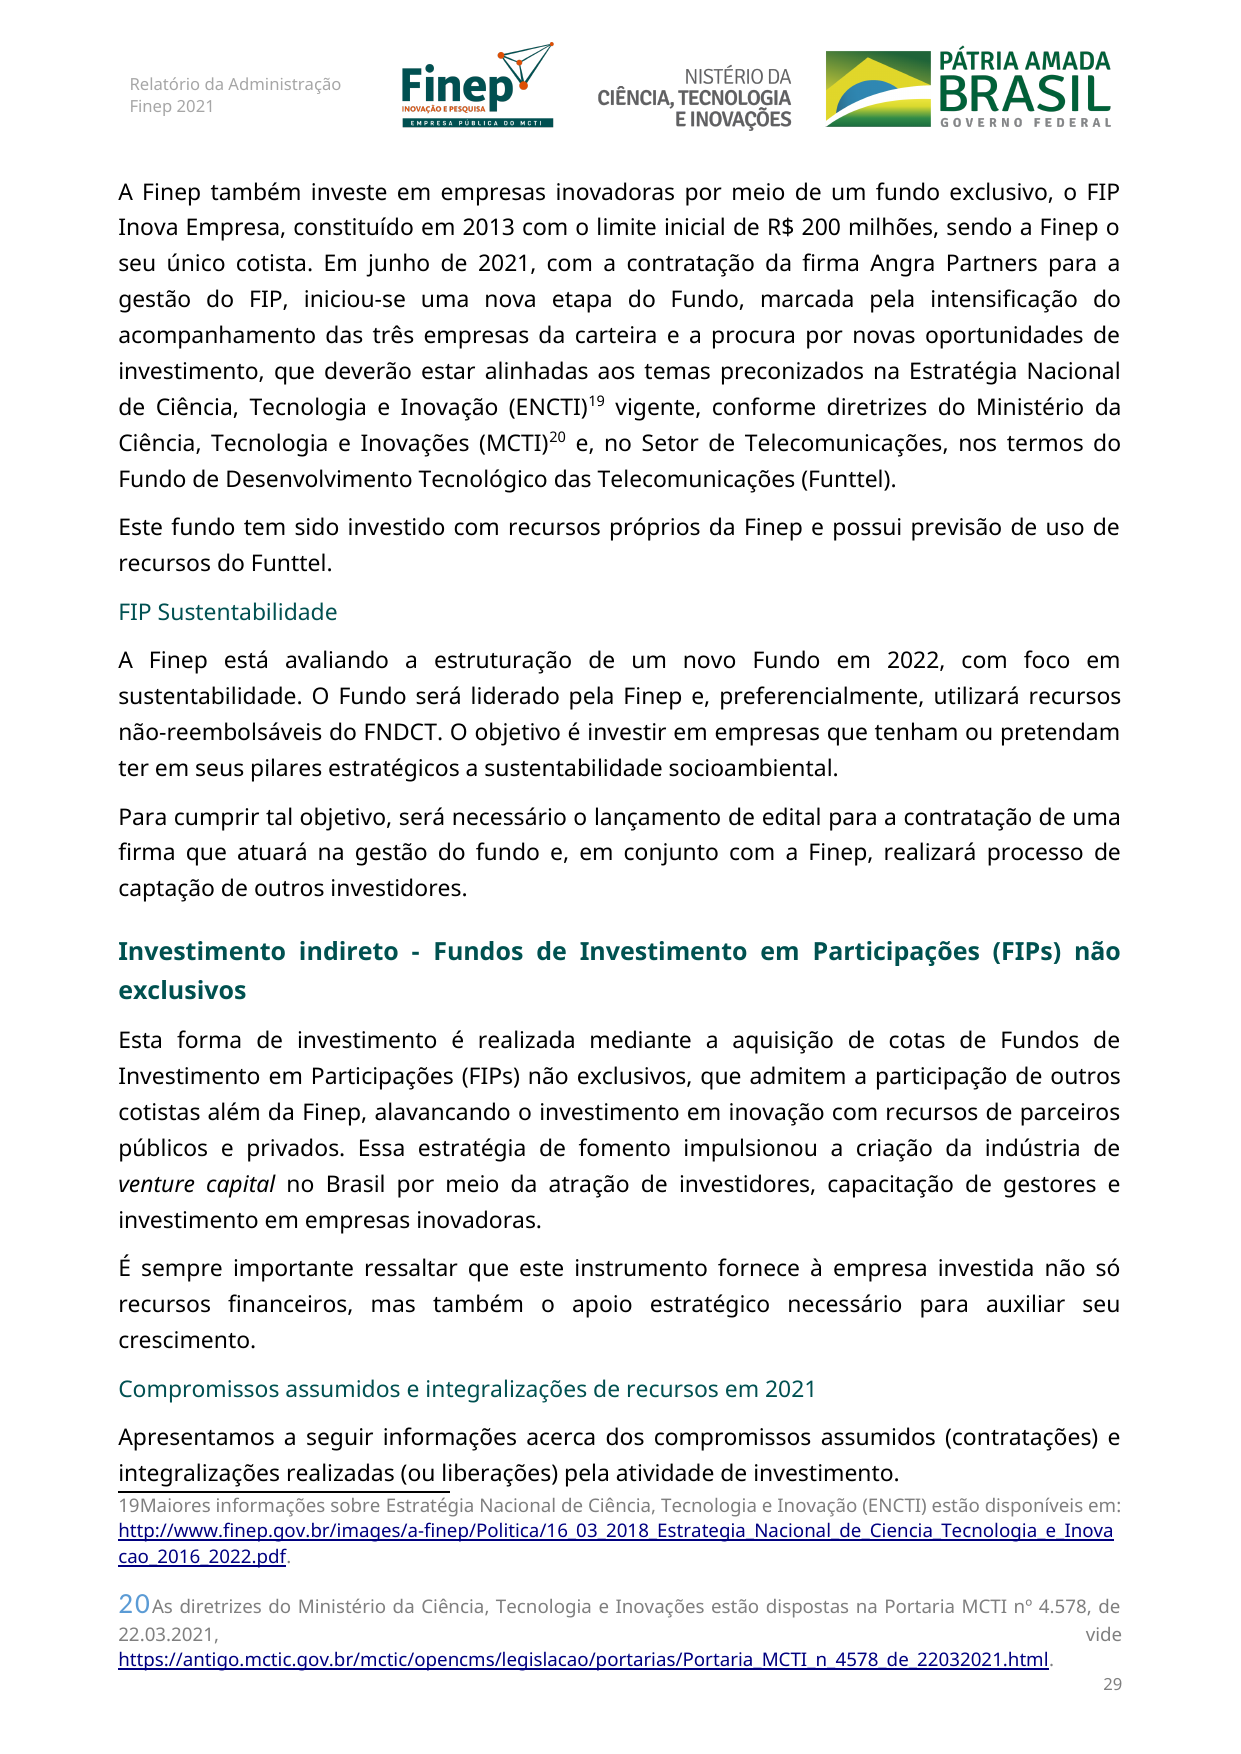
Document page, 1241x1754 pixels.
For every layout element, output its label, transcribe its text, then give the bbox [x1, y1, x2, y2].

subtitle As diretrizes do Ministério da Ciência, Tecnologia e Inovações estão dispostas na Portaria MCTI nº 4.578, de 22.03.2021, vide https://antigo.mctic.gov.br/mctic/opencms/legislacao/portarias/Portaria_MCTI_n_4578_de_22032021.html. [118, 1586, 1122, 1672]
text Apresentamos a seguir informações acerca dos compromissos assumidos (contratações) e integralizações realizadas (ou liberações) pela atividade de investimento. [118, 1421, 1122, 1488]
picture [402, 42, 1111, 131]
text FIP Sustentabilidade [118, 596, 1122, 627]
text Compromissos assumidos e integralizações de recursos em 2021 [118, 1372, 1122, 1404]
text Para cumprir tal objetivo, será necessário o lançamento de edital para a contratação de uma firma que atuará na gestão do fundo e, em conjunto com a Finep, realizará processo de captação de outros investidores. [118, 800, 1122, 903]
text A Finep também investe em empresas inovadoras por meio de um fundo exclusivo, o FIP Inova Empresa, constituído em 2013 com o limite inicial de R$ 200 milhões, sendo a Finep o seu único cotista. Em junho de 2021, com a contratação da firma Angra Partners para a gestão do FIP, iniciou-se uma nova etapa do Fundo, marcada pela intensificação do acompanhamento das três empresas da carteira e a procura por novas oportunidades de investimento, que deverão estar alinhadas aos temas preconizados na Estratégia Nacional de Ciência, Tecnologia e Inovação (ENCTI) vigente, conforme diretrizes do Ministério da Ciência, Tecnologia e Inovações (MCTI) e, no Setor de Telecomunicações, nos termos do Fundo de Desenvolvimento Tecnológico das Telecomunicações (Funttel). [118, 175, 1122, 494]
text A Finep está avaliando a estruturação de um novo Fundo em 2022, com foco em sustentabilidade. O Fundo será liderado pela Finep e, preferencialmente, utilizará recursos não-reembolsáveis do FNDCT. O objetivo é investir em empresas que tenham ou pretendam ter em seus pilares estratégicos a sustentabilidade socioambiental. [118, 644, 1122, 783]
text Este fundo tem sido investido com recursos próprios da Finep e possui previsão de uso de recursos do Funttel. [118, 511, 1122, 578]
text Maiores informações sobre Estratégia Nacional de Ciência, Tecnologia e Inovação (ENCTI) estão disponíveis em: http://www.finep.gov.br/images/a-finep/Politica/16_03_2018_Estrategia_Nacional_de_Ciencia_Tecnologia_e_Inovacao_2016_2022.pdf. [118, 1492, 1122, 1569]
text Esta forma de investimento é realizada mediante a aquisição de cotas de Fundos de Investimento em Participações (FIPs) não exclusivos, que admitem a participação de outros cotistas além da Finep, alavancando o investimento em inovação com recursos de parceiros públicos e privados. Essa estratégia de fomento impulsionou a criação da indústria de venture capital no Brasil por meio da atração de investidores, capacitação de gestores e investimento em empresas inovadoras. [118, 1024, 1122, 1235]
subtitle Investimento indireto - Fundos de Investimento em Participações (FIPs) não exclusivos [118, 933, 1122, 1006]
text É sempre importante ressaltar que este instrumento fornece à empresa investida não só recursos financeiros, mas também o apoio estratégico necessário para auxiliar seu crescimento. [118, 1252, 1122, 1355]
